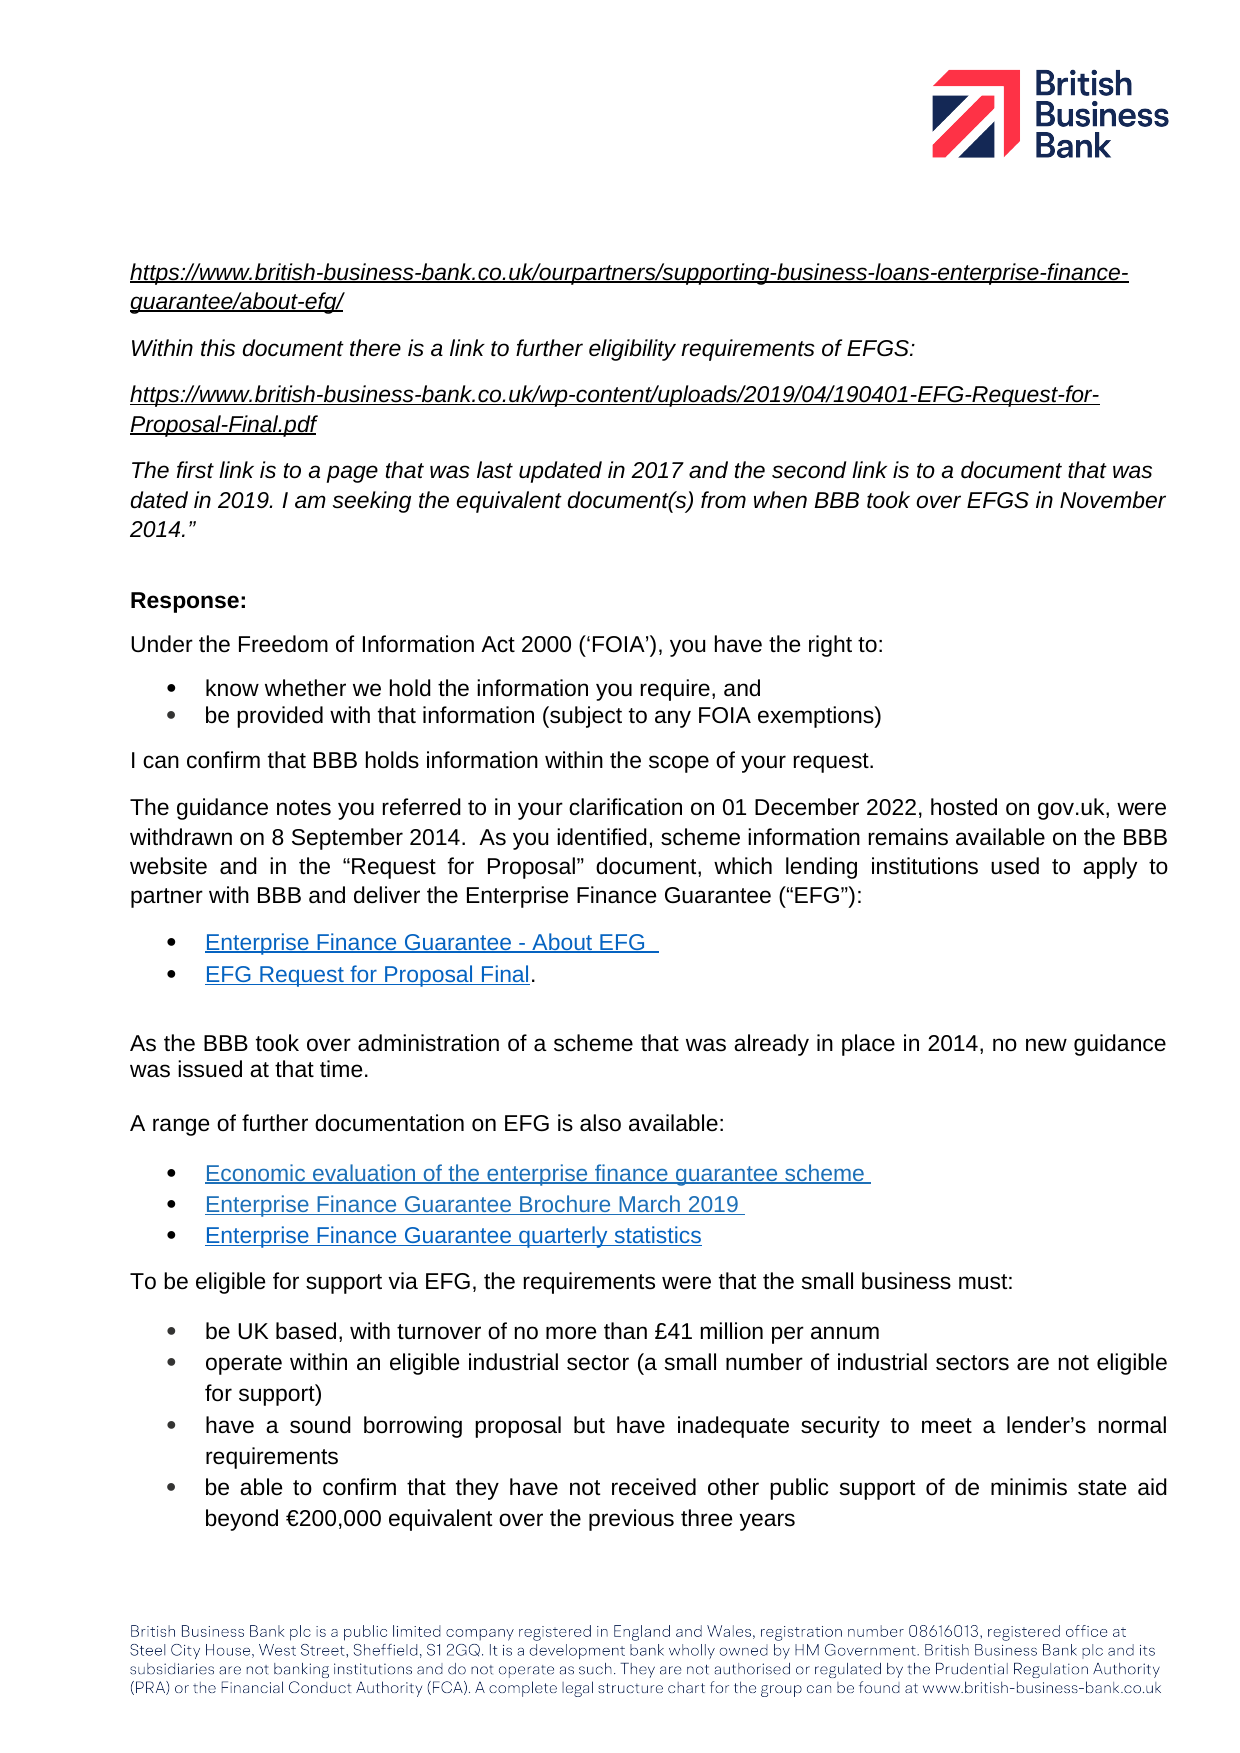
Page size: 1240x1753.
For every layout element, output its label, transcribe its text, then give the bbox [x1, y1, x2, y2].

text A range of further documentation on EFG is also available: [130, 1108, 1169, 1137]
text The guidance notes you referred to in your clarification on 01 December 2022, hosted on gov.uk, were withdrawn on 8 September 2014. As you identified, scheme information remains available on the BBB website and in the “Request for Proposal” document, which lending institutions used to apply to partner with BBB and deliver the Enterprise Finance Guarantee (“EFG”): [130, 792, 1169, 909]
list Enterprise Finance Guarantee quarterly statistics [167, 1217, 1169, 1248]
list operate within an eligible industrial sector (a small number of industrial sectors are not eligible for support) [167, 1344, 1169, 1407]
text https://www.british-business-bank.co.uk/ourpartners/supporting-business-loans-enterprise-finance-guarantee/about-efg/ [130, 257, 1169, 315]
text Within this document there is a link to further eligibility requirements of EFGS: [130, 333, 1169, 362]
list Enterprise Finance Guarantee - About EFG [167, 927, 1169, 956]
list EFG Request for Proposal Final. [167, 956, 1169, 987]
text Under the Freedom of Information Act 2000 (‘FOIA’), you have the right to: [130, 631, 1169, 657]
text Response: [130, 587, 1139, 613]
text As the BBB took over administration of a scheme that was already in place in 2014, no new guidance was issued at that time. [130, 1030, 1169, 1083]
text I can confirm that BBB holds information within the scope of your request. [130, 746, 1169, 775]
text The first link is to a page that was last updated in 2017 and the second link is to a document that was dated in 2019. I am seeking the equivalent document(s) from when BBB took over EFGS in November 2014.” [130, 456, 1169, 543]
text https://www.british-business-bank.co.uk/wp-content/uploads/2019/04/190401-EFG-Request-for-Proposal-Final.pdf [130, 379, 1169, 438]
list be provided with that information (subject to any FOIA exemptions) [167, 702, 1169, 728]
list be UK based, with turnover of no more than £41 million per annum [167, 1313, 1169, 1344]
list have a sound borrowing proposal but have inadequate security to meet a lender’s normal requirements [167, 1407, 1169, 1469]
text To be eligible for support via EFG, the requirements were that the small business must: [130, 1266, 1169, 1295]
list be able to confirm that they have not received other public support of de minimis state aid beyond €200,000 equivalent over the previous three years [167, 1469, 1169, 1532]
list know whether we hold the information you require, and [167, 675, 1169, 702]
list Economic evaluation of the enterprise finance guarantee scheme [167, 1154, 1169, 1186]
list Enterprise Finance Guarantee Brochure March 2019 [167, 1186, 1169, 1217]
